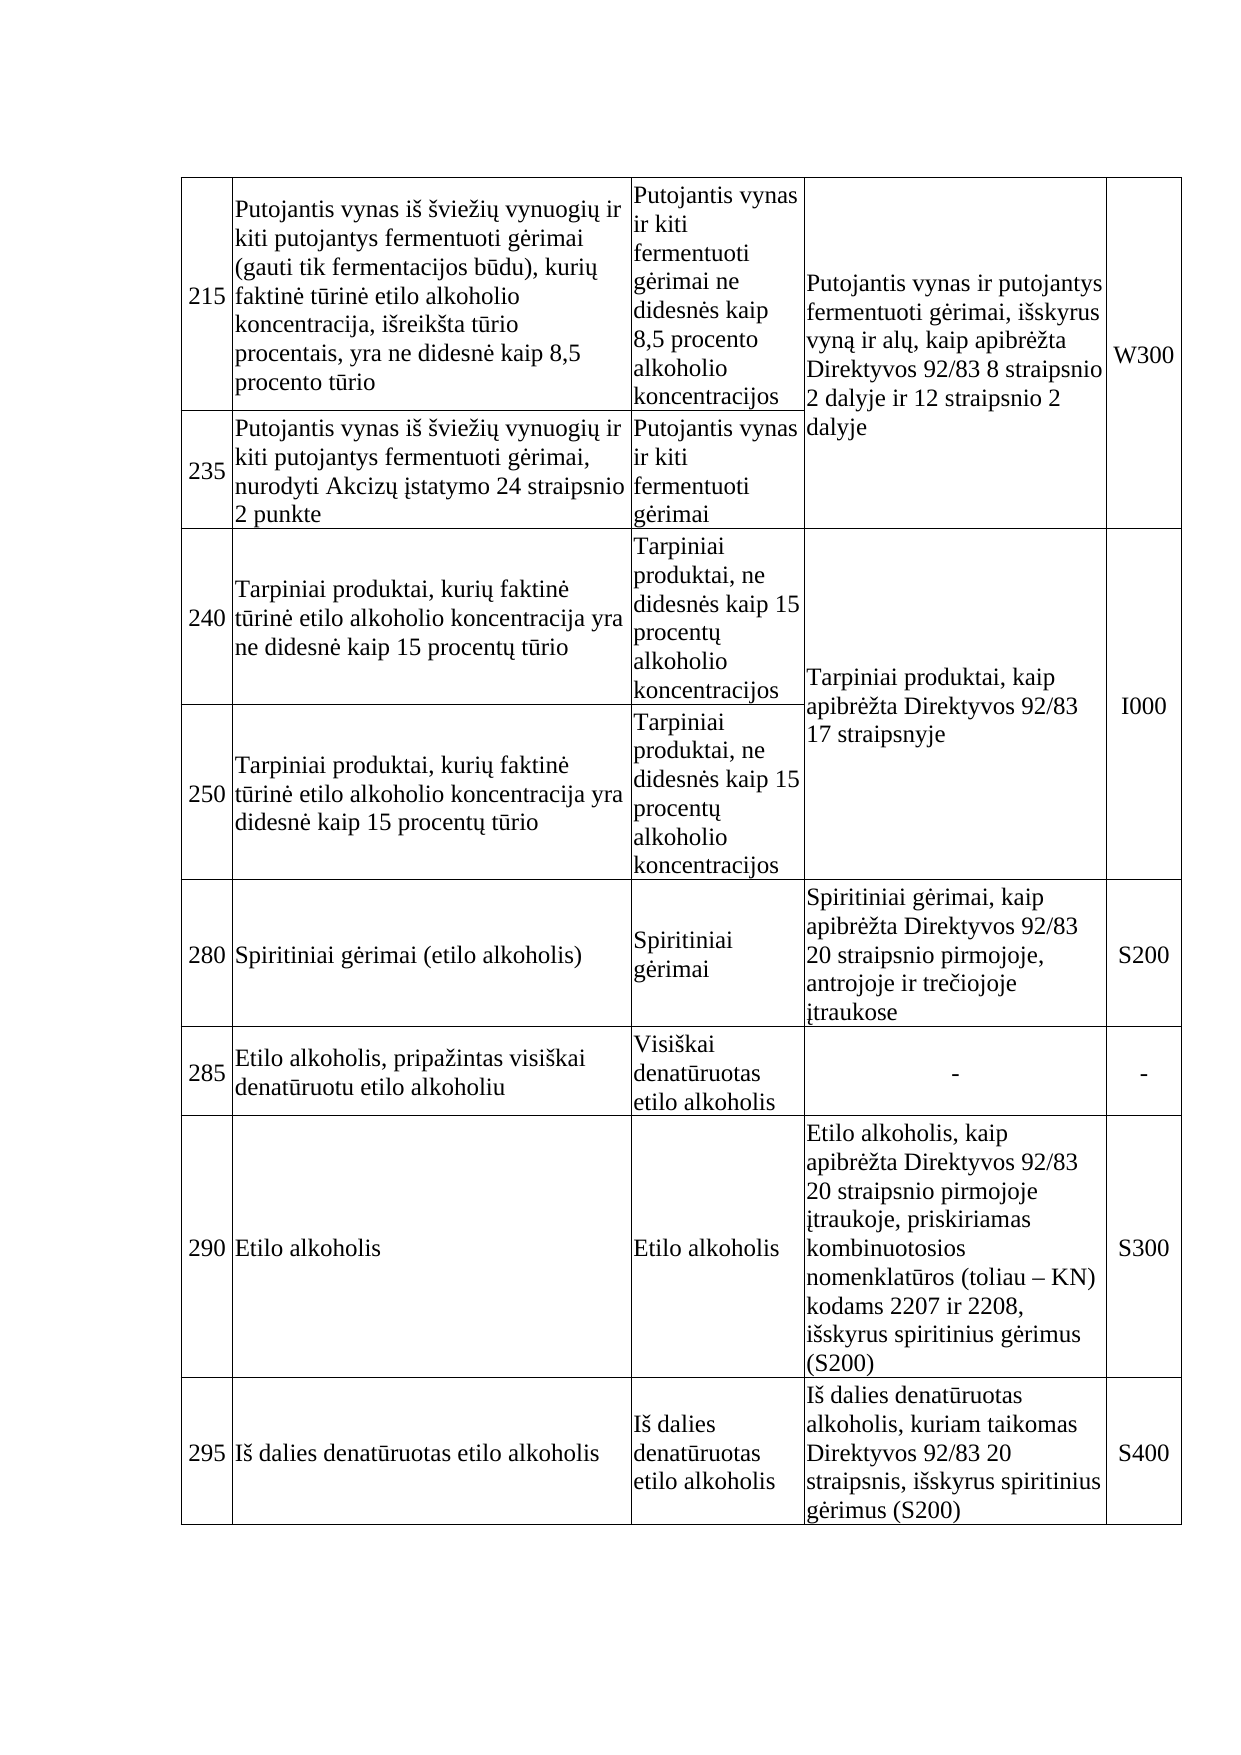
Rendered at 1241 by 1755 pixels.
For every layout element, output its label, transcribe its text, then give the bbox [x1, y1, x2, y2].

table_cell Iš dalies denatūruotas alkoholis, kuriam taikomas Direktyvos 92/83 20 straipsnis, išskyrus spiritinius gėrimus (S200) [805, 1378, 1106, 1524]
table_cell W300 [1107, 178, 1181, 528]
table_cell S300 [1107, 1116, 1181, 1377]
table_cell - [1107, 1027, 1181, 1115]
table_cell 240 [182, 529, 232, 704]
table_cell Etilo alkoholis [632, 1116, 804, 1377]
table_cell 295 [182, 1378, 232, 1524]
table_cell [176, 1377, 181, 1524]
table_cell [176, 177, 181, 410]
table_cell S200 [1107, 880, 1181, 1026]
table_cell [176, 528, 181, 704]
table_cell [176, 1026, 181, 1115]
table_cell [176, 704, 181, 879]
table_cell Etilo alkoholis, kaip apibrėžta Direktyvos 92/83 20 straipsnio pirmojoje įtraukoje, priskiriamas kombinuotosios nomenklatūros (toliau – KN) kodams 2207 ir 2208, išskyrus spiritinius gėrimus (S200) [805, 1116, 1106, 1377]
table_cell Putojantis vynas ir putojantys fermentuoti gėrimai, išskyrus vyną ir alų, kaip apibrėžta Direktyvos 92/83 8 straipsnio 2 dalyje ir 12 straipsnio 2 dalyje [805, 178, 1106, 528]
table_cell Iš dalies denatūruotas etilo alkoholis [632, 1378, 804, 1524]
table_cell Spiritiniai gėrimai [632, 880, 804, 1026]
table_cell Spiritiniai gėrimai, kaip apibrėžta Direktyvos 92/83 20 straipsnio pirmojoje, antrojoje ir trečiojoje įtraukose [805, 880, 1106, 1026]
table_cell [176, 1115, 181, 1377]
table_cell Putojantis vynas ir kiti fermentuoti gėrimai ne didesnės kaip 8,5 procento alkoholio koncentracijos [632, 178, 804, 410]
table_cell [176, 879, 181, 1026]
table_cell Tarpiniai produktai, kurių faktinė tūrinė etilo alkoholio koncentracija yra didesnė kaip 15 procentų tūrio [233, 705, 631, 879]
table_cell Etilo alkoholis, pripažintas visiškai denatūruotu etilo alkoholiu [233, 1027, 631, 1115]
table_cell 235 [182, 411, 232, 528]
table_cell Tarpiniai produktai, ne didesnės kaip 15 procentų alkoholio koncentracijos [632, 705, 804, 879]
table_cell I000 [1107, 529, 1181, 879]
table_cell Tarpiniai produktai, kurių faktinė tūrinė etilo alkoholio koncentracija yra ne didesnė kaip 15 procentų tūrio [233, 529, 631, 704]
table_cell Putojantis vynas ir kiti fermentuoti gėrimai [632, 411, 804, 528]
table_cell Putojantis vynas iš šviežių vynuogių ir kiti putojantys fermentuoti gėrimai, nurodyti Akcizų įstatymo 24 straipsnio 2 punkte [233, 411, 631, 528]
table_cell Tarpiniai produktai, kaip apibrėžta Direktyvos 92/83 17 straipsnyje [805, 529, 1106, 879]
table_cell 285 [182, 1027, 232, 1115]
table_cell Etilo alkoholis [233, 1116, 631, 1377]
table_cell Putojantis vynas iš šviežių vynuogių ir kiti putojantys fermentuoti gėrimai (gauti tik fermentacijos būdu), kurių faktinė tūrinė etilo alkoholio koncentracija, išreikšta tūrio procentais, yra ne didesnė kaip 8,5 procento tūrio [233, 178, 631, 410]
table_cell Iš dalies denatūruotas etilo alkoholis [233, 1378, 631, 1524]
table_cell 290 [182, 1116, 232, 1377]
table_cell - [805, 1027, 1106, 1115]
table_cell Spiritiniai gėrimai (etilo alkoholis) [233, 880, 631, 1026]
table_cell 215 [182, 178, 232, 410]
table_cell S400 [1107, 1378, 1181, 1524]
table_cell Visiškai denatūruotas etilo alkoholis [632, 1027, 804, 1115]
table_cell [176, 410, 181, 528]
table_cell 250 [182, 705, 232, 879]
table_cell 280 [182, 880, 232, 1026]
table_cell Tarpiniai produktai, ne didesnės kaip 15 procentų alkoholio koncentracijos [632, 529, 804, 704]
